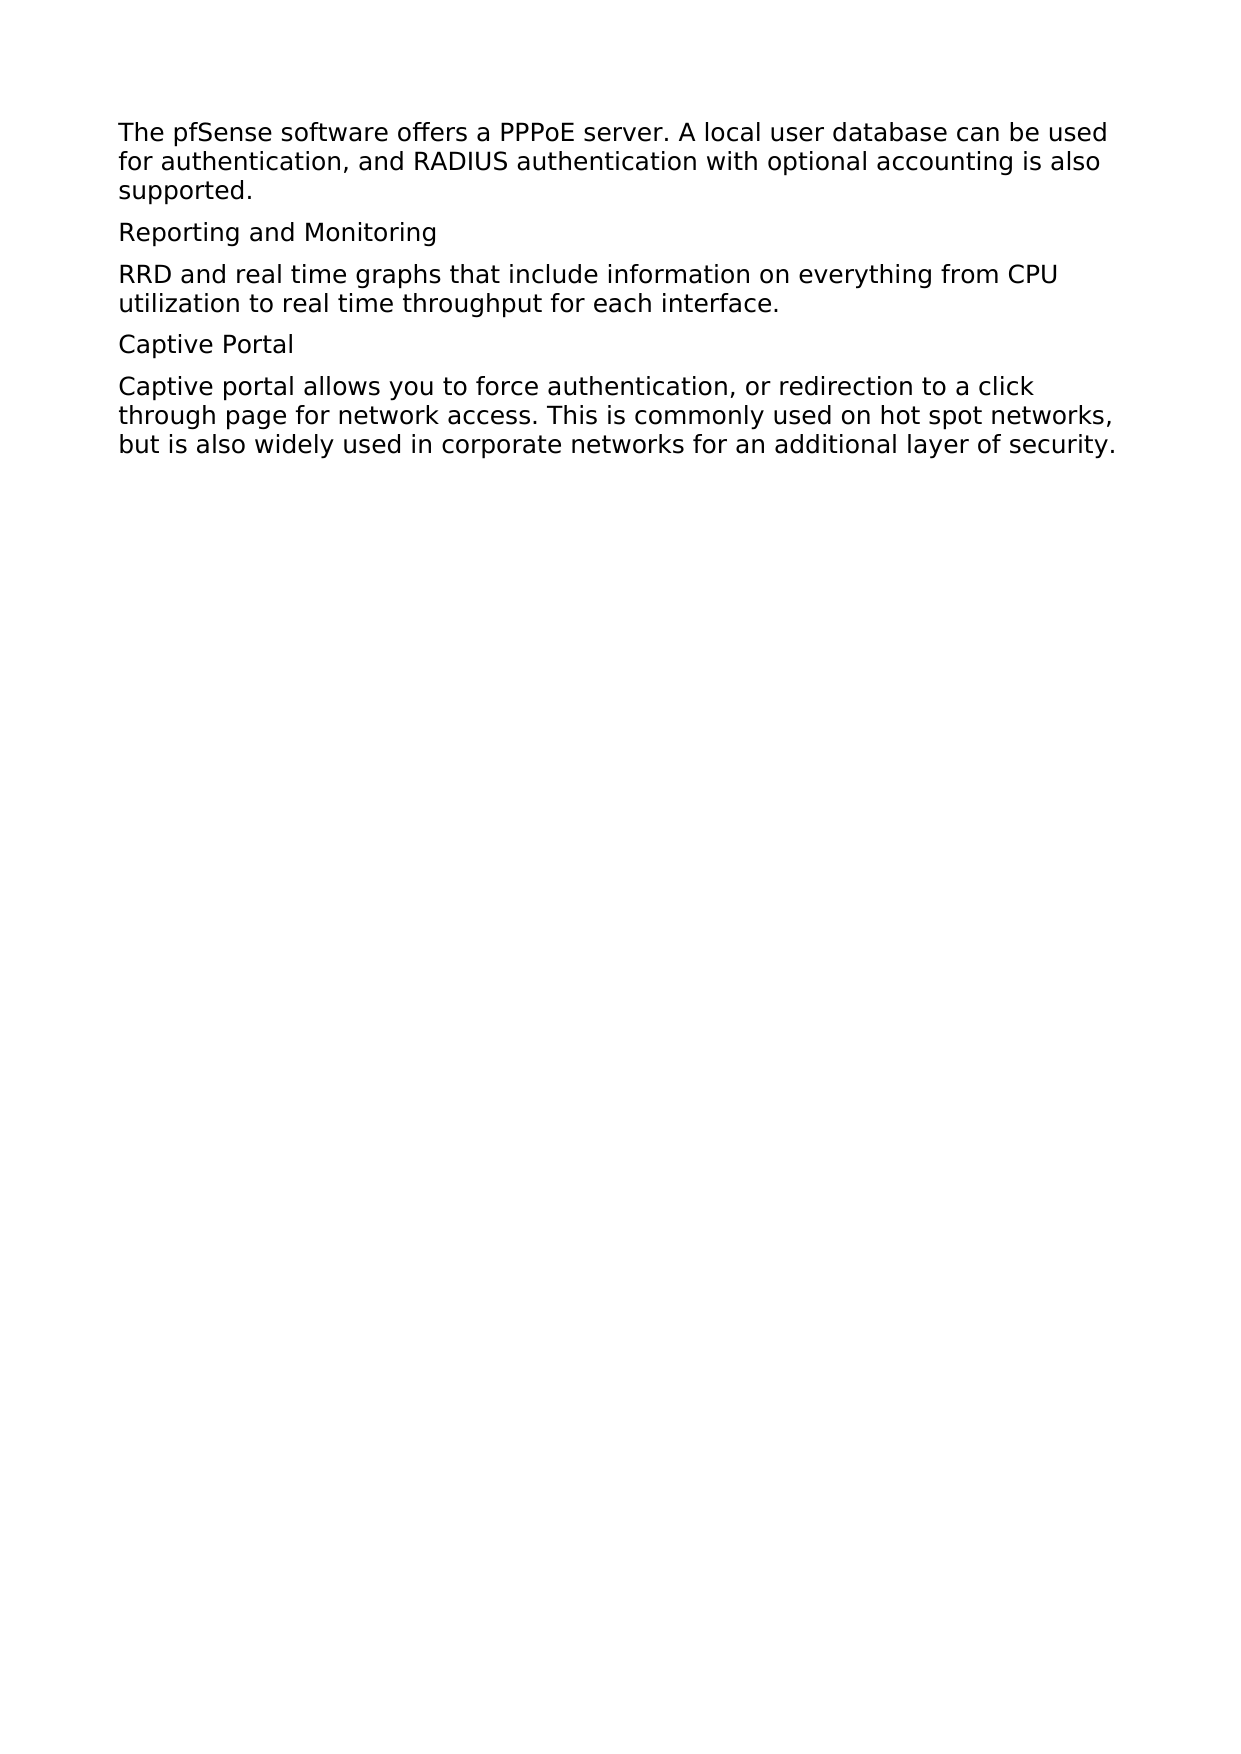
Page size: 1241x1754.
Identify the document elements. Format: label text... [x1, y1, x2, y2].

text RRD and real time graphs that include information on everything from CPU utilization to real time throughput for each interface. [118, 260, 1122, 318]
text Reporting and Monitoring [118, 218, 1122, 247]
text The pfSense software offers a PPPoE server. A local user database can be used for authentication, and RADIUS authentication with optional accounting is also supported. [118, 118, 1122, 206]
text Captive Portal [118, 331, 1122, 360]
text Captive portal allows you to force authentication, or redirection to a click through page for network access. This is commonly used on hot spot networks, but is also widely used in corporate networks for an additional layer of security. [118, 372, 1122, 460]
